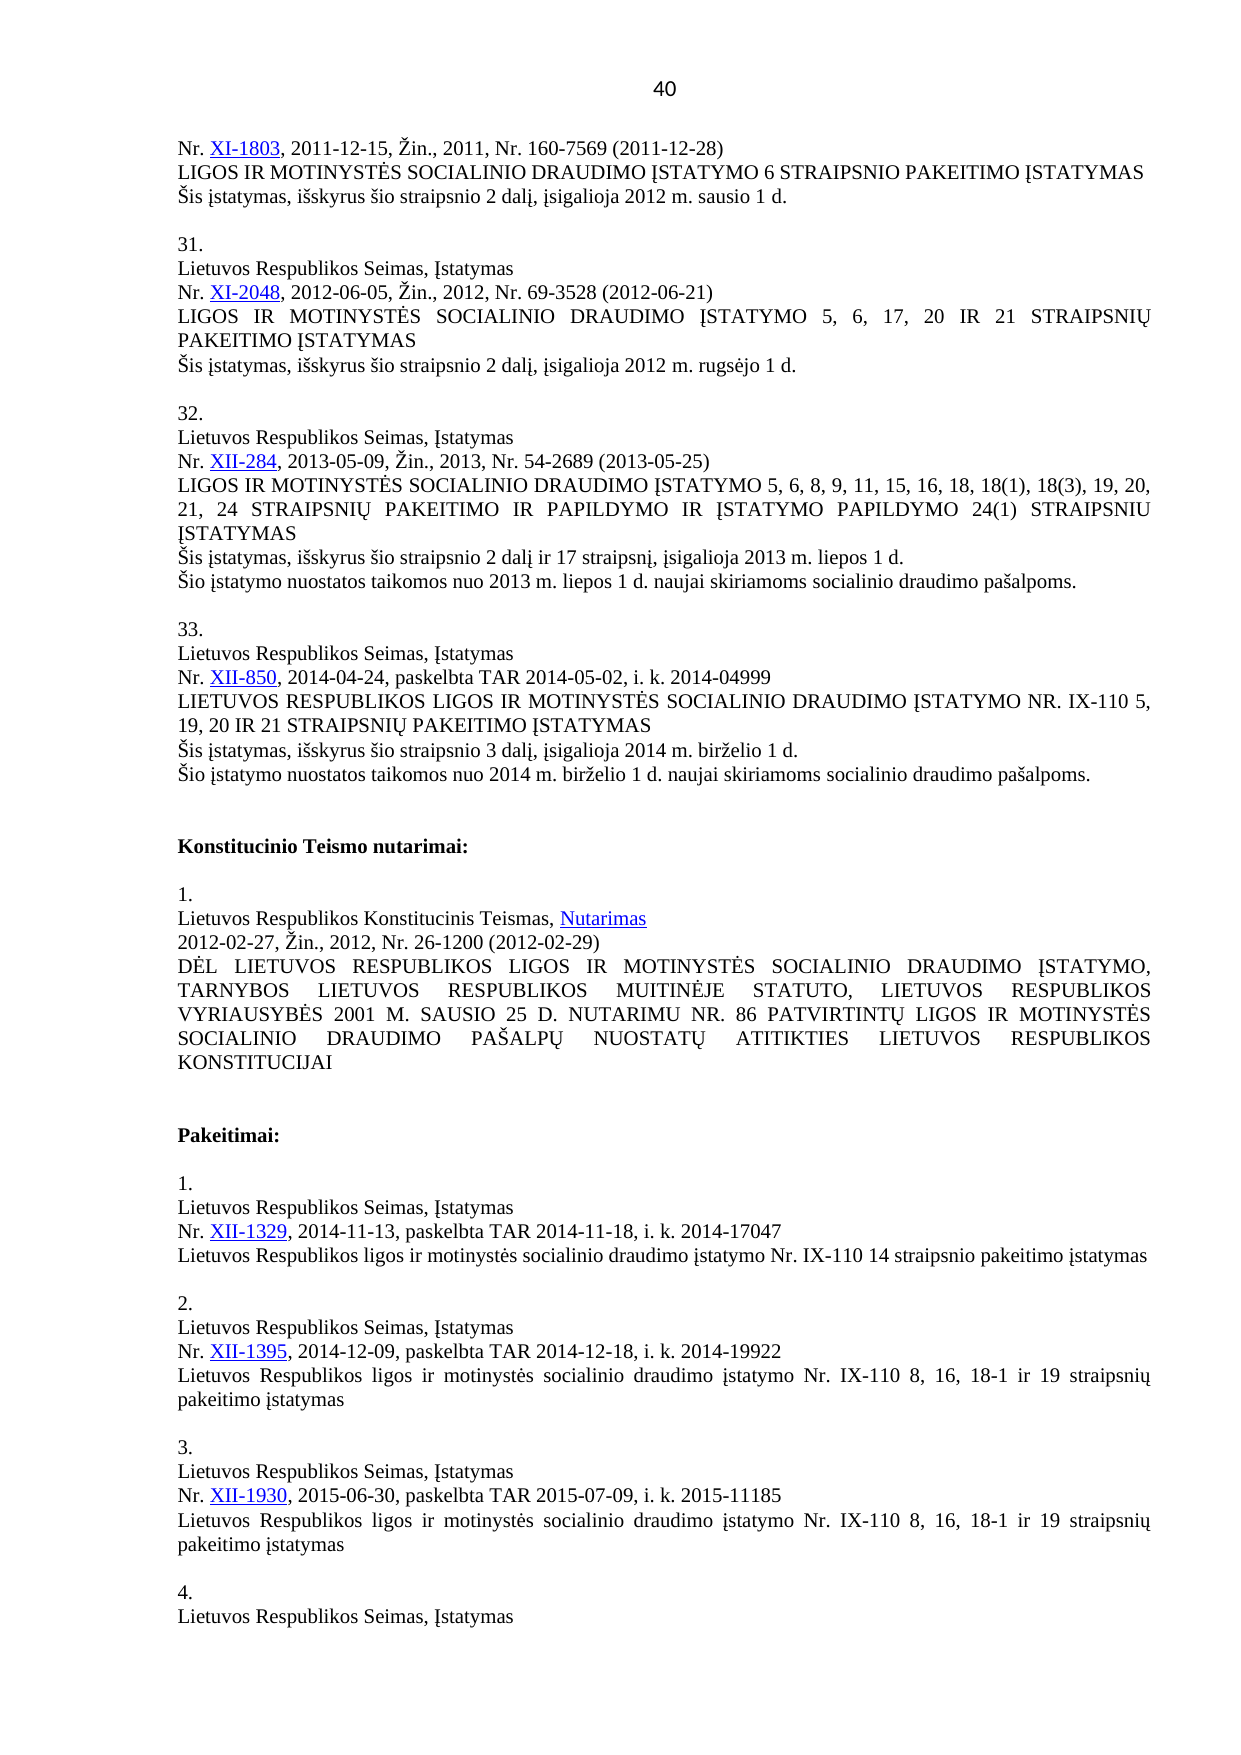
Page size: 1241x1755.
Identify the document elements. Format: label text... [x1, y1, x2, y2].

text 31. [177, 232, 1152, 256]
text Lietuvos Respublikos ligos ir motinystės socialinio draudimo įstatymo Nr. IX-110 8, 16, 18-1 ir 19 straipsnių pakeitimo įstatymas [177, 1363, 1152, 1411]
text LIGOS IR MOTINYSTĖS SOCIALINIO DRAUDIMO ĮSTATYMO 5, 6, 17, 20 IR 21 STRAIPSNIŲ PAKEITIMO ĮSTATYMAS [177, 304, 1152, 352]
text Šis įstatymas, išskyrus šio straipsnio 2 dalį, įsigalioja 2012 m. rugsėjo 1 d. [177, 352, 1152, 377]
text Nr. XII-1329, 2014-11-13, paskelbta TAR 2014-11-18, i. k. 2014-17047 [177, 1219, 1152, 1243]
text Šio įstatymo nuostatos taikomos nuo 2014 m. birželio 1 d. naujai skiriamoms socialinio draudimo pašalpoms. [177, 762, 1152, 786]
text 33. [177, 617, 1152, 641]
text Konstitucinio Teismo nutarimai: [177, 834, 1152, 858]
text 2012-02-27, Žin., 2012, Nr. 26-1200 (2012-02-29) [177, 930, 1152, 954]
text 1. [177, 1171, 1152, 1195]
text Nr. XII-1930, 2015-06-30, paskelbta TAR 2015-07-09, i. k. 2015-11185 [177, 1483, 1152, 1507]
text Šis įstatymas, išskyrus šio straipsnio 3 dalį, įsigalioja 2014 m. birželio 1 d. [177, 737, 1152, 762]
text Šio įstatymo nuostatos taikomos nuo 2013 m. liepos 1 d. naujai skiriamoms socialinio draudimo pašalpoms. [177, 569, 1152, 593]
text Nr. XII-284, 2013-05-09, Žin., 2013, Nr. 54-2689 (2013-05-25) [177, 449, 1152, 473]
text Šis įstatymas, išskyrus šio straipsnio 2 dalį ir 17 straipsnį, įsigalioja 2013 m. liepos 1 d. [177, 545, 1152, 569]
text Pakeitimai: [177, 1122, 1152, 1147]
text LIGOS IR MOTINYSTĖS SOCIALINIO DRAUDIMO ĮSTATYMO 6 STRAIPSNIO PAKEITIMO ĮSTATYMAS [177, 160, 1152, 184]
text DĖL LIETUVOS RESPUBLIKOS LIGOS IR MOTINYSTĖS SOCIALINIO DRAUDIMO ĮSTATYMO, TARNYBOS LIETUVOS RESPUBLIKOS MUITINĖJE STATUTO, LIETUVOS RESPUBLIKOS VYRIAUSYBĖS 2001 M. SAUSIO 25 D. NUTARIMU NR. 86 PATVIRTINTŲ LIGOS IR MOTINYSTĖS SOCIALINIO DRAUDIMO PAŠALPŲ NUOSTATŲ ATITIKTIES LIETUVOS RESPUBLIKOS KONSTITUCIJAI [177, 954, 1152, 1074]
text Lietuvos Respublikos Seimas, Įstatymas [177, 256, 1152, 280]
text 2. [177, 1291, 1152, 1315]
text Lietuvos Respublikos Seimas, Įstatymas [177, 1195, 1152, 1219]
text Nr. XI-2048, 2012-06-05, Žin., 2012, Nr. 69-3528 (2012-06-21) [177, 280, 1152, 304]
text Šis įstatymas, išskyrus šio straipsnio 2 dalį, įsigalioja 2012 m. sausio 1 d. [177, 184, 1152, 208]
text Lietuvos Respublikos Seimas, Įstatymas [177, 1604, 1152, 1628]
text Lietuvos Respublikos ligos ir motinystės socialinio draudimo įstatymo Nr. IX-110 14 straipsnio pakeitimo įstatymas [177, 1243, 1152, 1267]
text Lietuvos Respublikos ligos ir motinystės socialinio draudimo įstatymo Nr. IX-110 8, 16, 18-1 ir 19 straipsnių pakeitimo įstatymas [177, 1507, 1152, 1556]
text LIGOS IR MOTINYSTĖS SOCIALINIO DRAUDIMO ĮSTATYMO 5, 6, 8, 9, 11, 15, 16, 18, 18(1), 18(3), 19, 20, 21, 24 STRAIPSNIŲ PAKEITIMO IR PAPILDYMO IR ĮSTATYMO PAPILDYMO 24(1) STRAIPSNIU ĮSTATYMAS [177, 473, 1152, 545]
text Lietuvos Respublikos Seimas, Įstatymas [177, 425, 1152, 449]
text Nr. XII-1395, 2014-12-09, paskelbta TAR 2014-12-18, i. k. 2014-19922 [177, 1339, 1152, 1363]
text Lietuvos Respublikos Seimas, Įstatymas [177, 1315, 1152, 1339]
text Lietuvos Respublikos Seimas, Įstatymas [177, 1459, 1152, 1483]
text 3. [177, 1435, 1152, 1459]
text Lietuvos Respublikos Konstitucinis Teismas, Nutarimas [177, 906, 1152, 930]
text 1. [177, 882, 1152, 906]
text 32. [177, 401, 1152, 425]
text LIETUVOS RESPUBLIKOS LIGOS IR MOTINYSTĖS SOCIALINIO DRAUDIMO ĮSTATYMO NR. IX-110 5, 19, 20 IR 21 STRAIPSNIŲ PAKEITIMO ĮSTATYMAS [177, 689, 1152, 737]
text Lietuvos Respublikos Seimas, Įstatymas [177, 641, 1152, 665]
text Nr. XI-1803, 2011-12-15, Žin., 2011, Nr. 160-7569 (2011-12-28) [177, 136, 1152, 160]
text 4. [177, 1580, 1152, 1604]
text Nr. XII-850, 2014-04-24, paskelbta TAR 2014-05-02, i. k. 2014-04999 [177, 665, 1152, 689]
